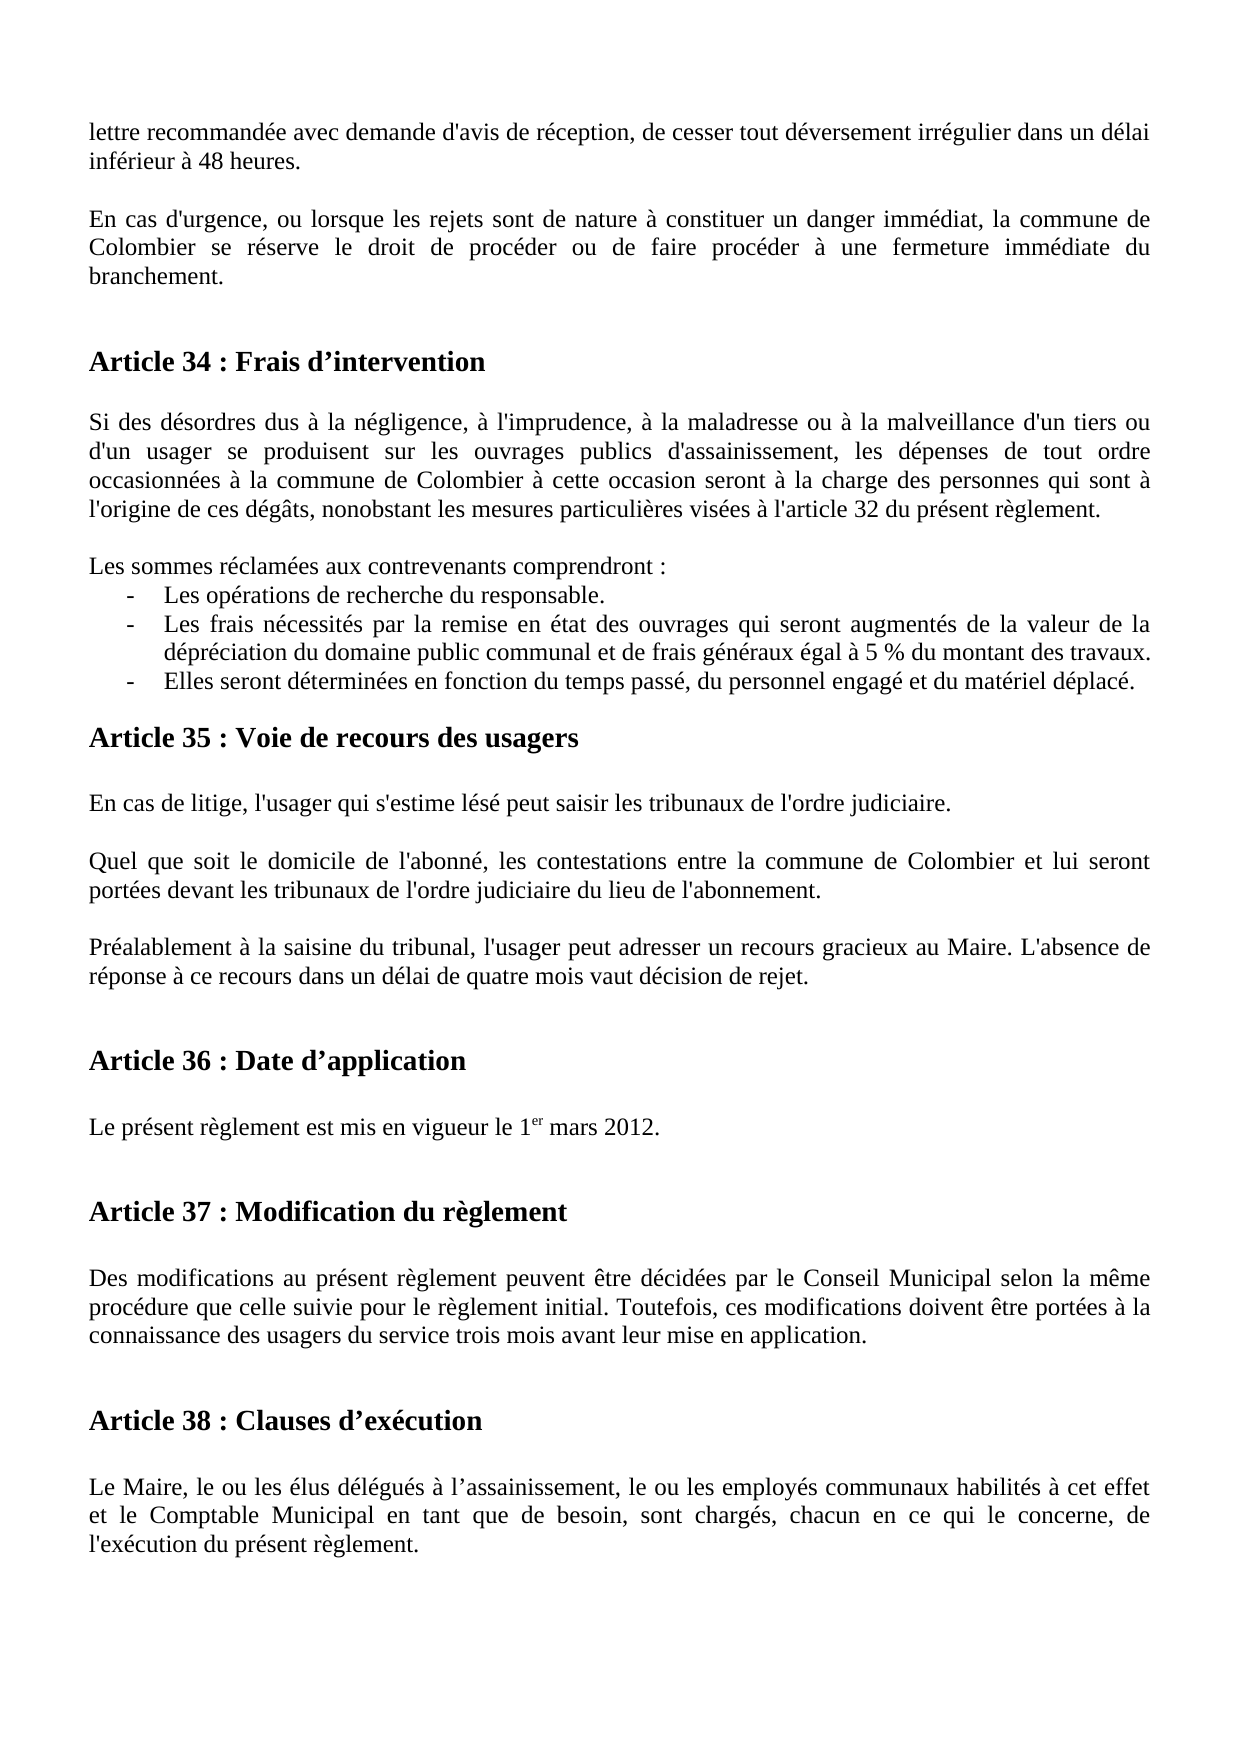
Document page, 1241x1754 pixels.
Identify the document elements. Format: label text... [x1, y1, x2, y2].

text Si des désordres dus à la négligence, à l'imprudence, à la maladresse ou à la malveillance d'un tiers ou d'un usager se produisent sur les ouvrages publics d'assainissement, les dépenses de tout ordre occasionnées à la commune de Colombier à cette occasion seront à la charge des personnes qui sont à l'origine de ces dégâts, nonobstant les mesures particulières visées à l'article 32 du présent règlement. [89, 407, 1152, 522]
text Préalablement à la saisine du tribunal, l'usager peut adresser un recours gracieux au Maire. L'absence de réponse à ce recours dans un délai de quatre mois vaut décision de rejet. [89, 932, 1152, 990]
subtitle Article 36 : Date d’application [89, 1043, 1152, 1077]
text lettre recommandée avec demande d'avis de réception, de cesser tout déversement irrégulier dans un délai inférieur à 48 heures. [89, 117, 1152, 175]
subtitle Article 38 : Clauses d’exécution [89, 1403, 1152, 1437]
list Les frais nécessités par la remise en état des ouvrages qui seront augmentés de la valeur de la dépréciation du domaine public communal et de frais généraux égal à 5 % du montant des travaux. [126, 609, 1152, 666]
list Elles seront déterminées en fonction du temps passé, du personnel engagé et du matériel déplacé. [126, 666, 1152, 695]
subtitle Article 34 : Frais d’intervention [89, 344, 1152, 377]
text Les sommes réclamées aux contrevenants comprendront : [89, 551, 1152, 580]
list Les opérations de recherche du responsable. [126, 580, 1152, 609]
text Le présent règlement est mis en vigueur le 1er mars 2012. [89, 1112, 1152, 1141]
text En cas d'urgence, ou lorsque les rejets sont de nature à constituer un danger immédiat, la commune de Colombier se réserve le droit de procéder ou de faire procéder à une fermeture immédiate du branchement. [89, 204, 1152, 290]
text Des modifications au présent règlement peuvent être décidées par le Conseil Municipal selon la même procédure que celle suivie pour le règlement initial. Toutefois, ces modifications doivent être portées à la connaissance des usagers du service trois mois avant leur mise en application. [89, 1263, 1152, 1349]
subtitle Article 35 : Voie de recours des usagers [89, 720, 1152, 753]
text Quel que soit le domicile de l'abonné, les contestations entre la commune de Colombier et lui seront portées devant les tribunaux de l'ordre judiciaire du lieu de l'abonnement. [89, 846, 1152, 903]
text Le Maire, le ou les élus délégués à l’assainissement, le ou les employés communaux habilités à cet effet et le Comptable Municipal en tant que de besoin, sont chargés, chacun en ce qui le concerne, de l'exécution du présent règlement. [89, 1472, 1152, 1558]
text En cas de litige, l'usager qui s'estime lésé peut saisir les tribunaux de l'ordre judiciaire. [89, 788, 1152, 817]
subtitle Article 37 : Modification du règlement [89, 1194, 1152, 1228]
